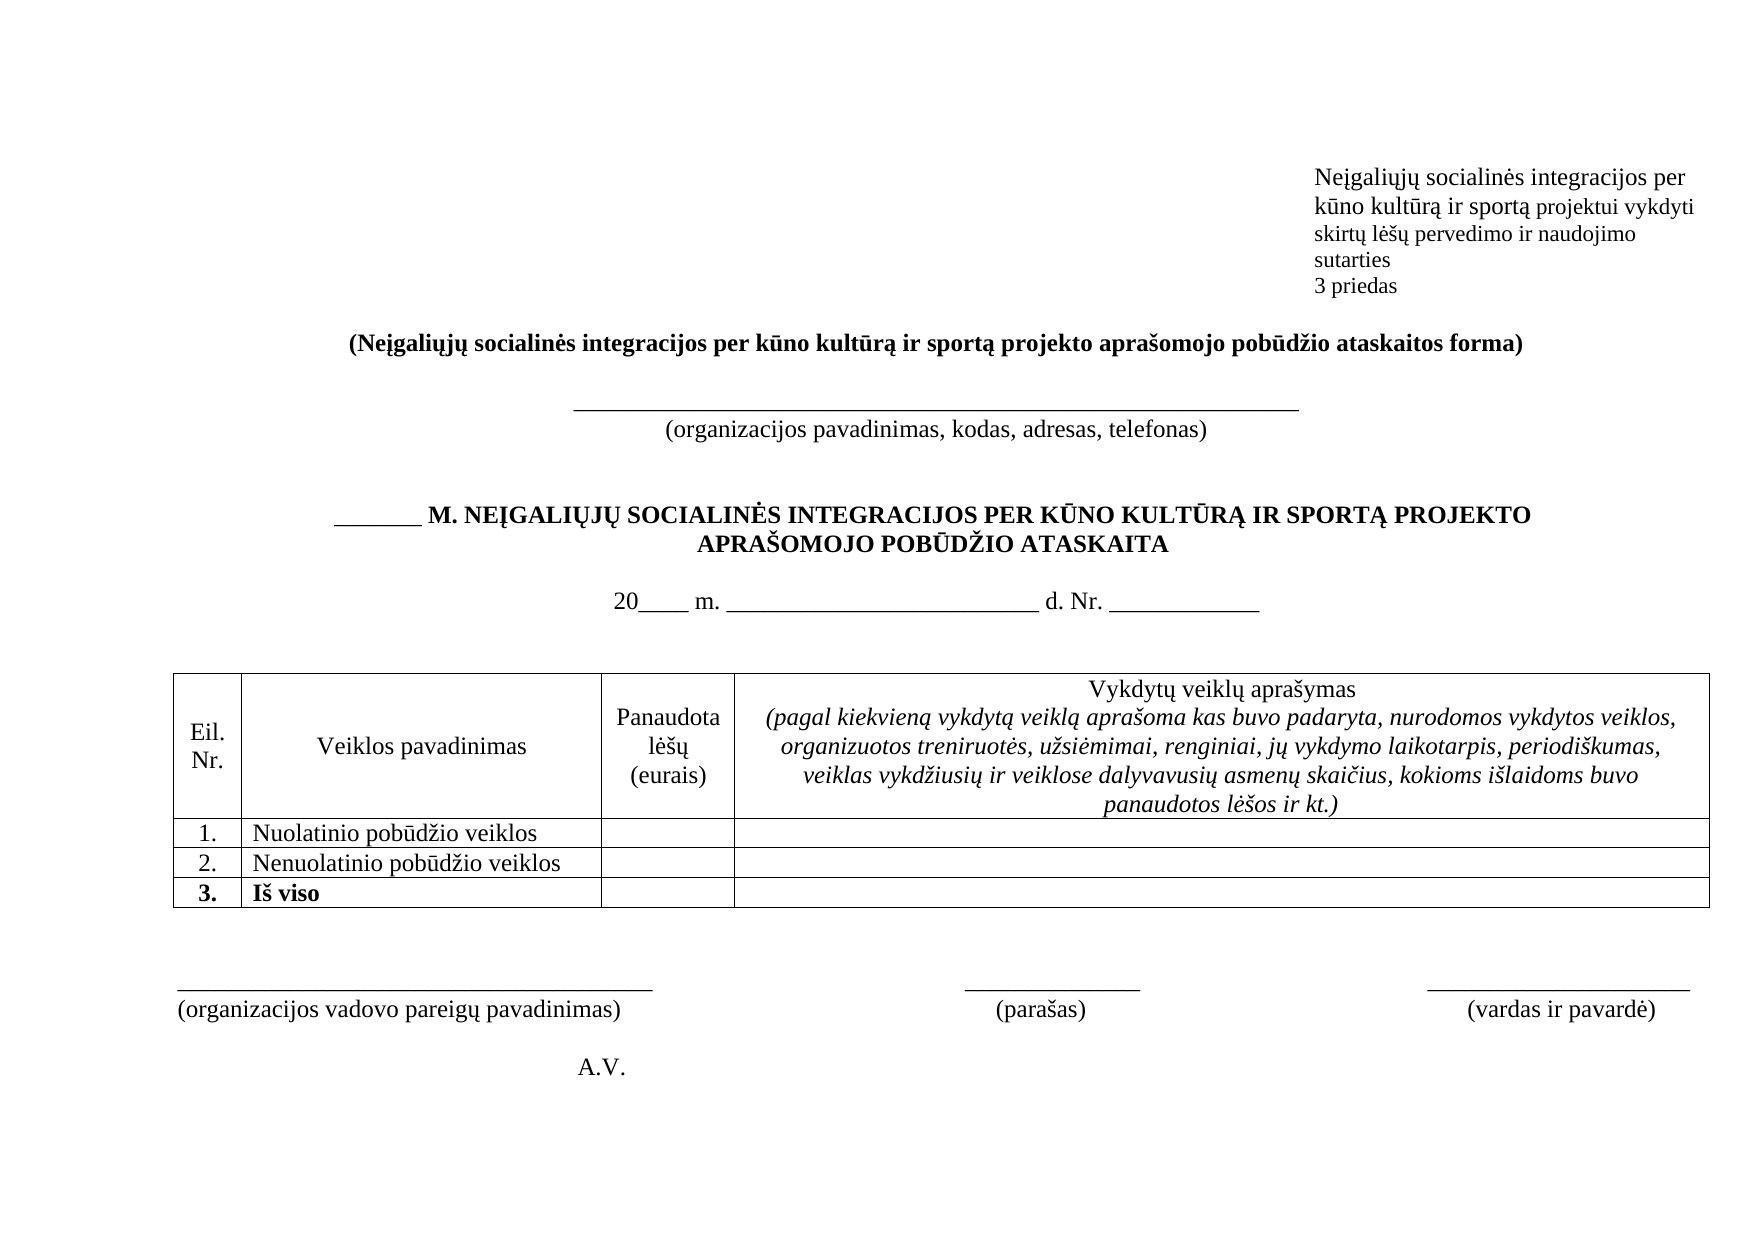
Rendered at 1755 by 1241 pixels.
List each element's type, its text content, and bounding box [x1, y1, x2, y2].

table_cell Nenuolatinio pobūdžio veiklos [242, 848, 601, 877]
text APRAŠOMOJO POBŪDŽIO ATASKAITA [177, 529, 1695, 558]
table_cell [602, 848, 734, 877]
text (Neįgaliųjų socialinės integracijos per kūno kultūrą ir sportą projekto aprašomojo pobūdžio ataskaitos forma) [177, 328, 1695, 356]
text Neįgaliųjų socialinės integracijos per [1314, 162, 1695, 191]
table_header Veiklos pavadinimas [242, 674, 601, 817]
text kūno kultūrą ir sportą projektui vykdyti [1314, 191, 1695, 220]
table_cell 1. [174, 819, 241, 847]
table_cell [735, 819, 1709, 847]
text (organizacijos pavadinimas, kodas, adresas, telefonas) [177, 414, 1695, 443]
table_cell [735, 848, 1709, 877]
text ______________________________________ ______________ _____________________ [177, 965, 1695, 994]
text skirtų lėšų pervedimo ir naudojimo sutarties [1314, 220, 1695, 273]
table_cell [735, 878, 1709, 907]
table_header Eil.Nr. [174, 674, 241, 817]
text 3 priedas [1314, 273, 1695, 299]
text 20____ m. _________________________ d. Nr. ____________ [177, 586, 1695, 615]
table_cell [602, 878, 734, 907]
text A.V. [177, 1052, 1695, 1080]
table_cell 3. [174, 878, 241, 907]
text __________________________________________________________ [177, 385, 1695, 414]
table_header Panaudota lėšų (eurais) [602, 674, 734, 817]
table_cell Nuolatinio pobūdžio veiklos [242, 819, 601, 847]
table_cell Iš viso [242, 878, 601, 907]
text _______ M. NEĮGALIŲJŲ SOCIALINĖS INTEGRACIJOS PER KŪNO KULTŪRĄ IR SPORTĄ PROJEKTO [177, 500, 1695, 529]
table_header Vykdytų veiklų aprašymas (pagal kiekvieną vykdytą veiklą aprašoma kas buvo padaryta, nurodomos vykdytos veiklos, organizuotos treniruotės, užsiėmimai, renginiai, jų vykdymo laikotarpis, periodiškumas, veiklas vykdžiusių ir veiklose dalyvavusių asmenų skaičius, kokioms išlaidoms buvo panaudotos lėšos ir kt.) [735, 674, 1709, 817]
text (organizacijos vadovo pareigų pavadinimas) (parašas) (vardas ir pavardė) [177, 994, 1695, 1023]
table_cell 2. [174, 848, 241, 877]
table_cell [602, 819, 734, 847]
